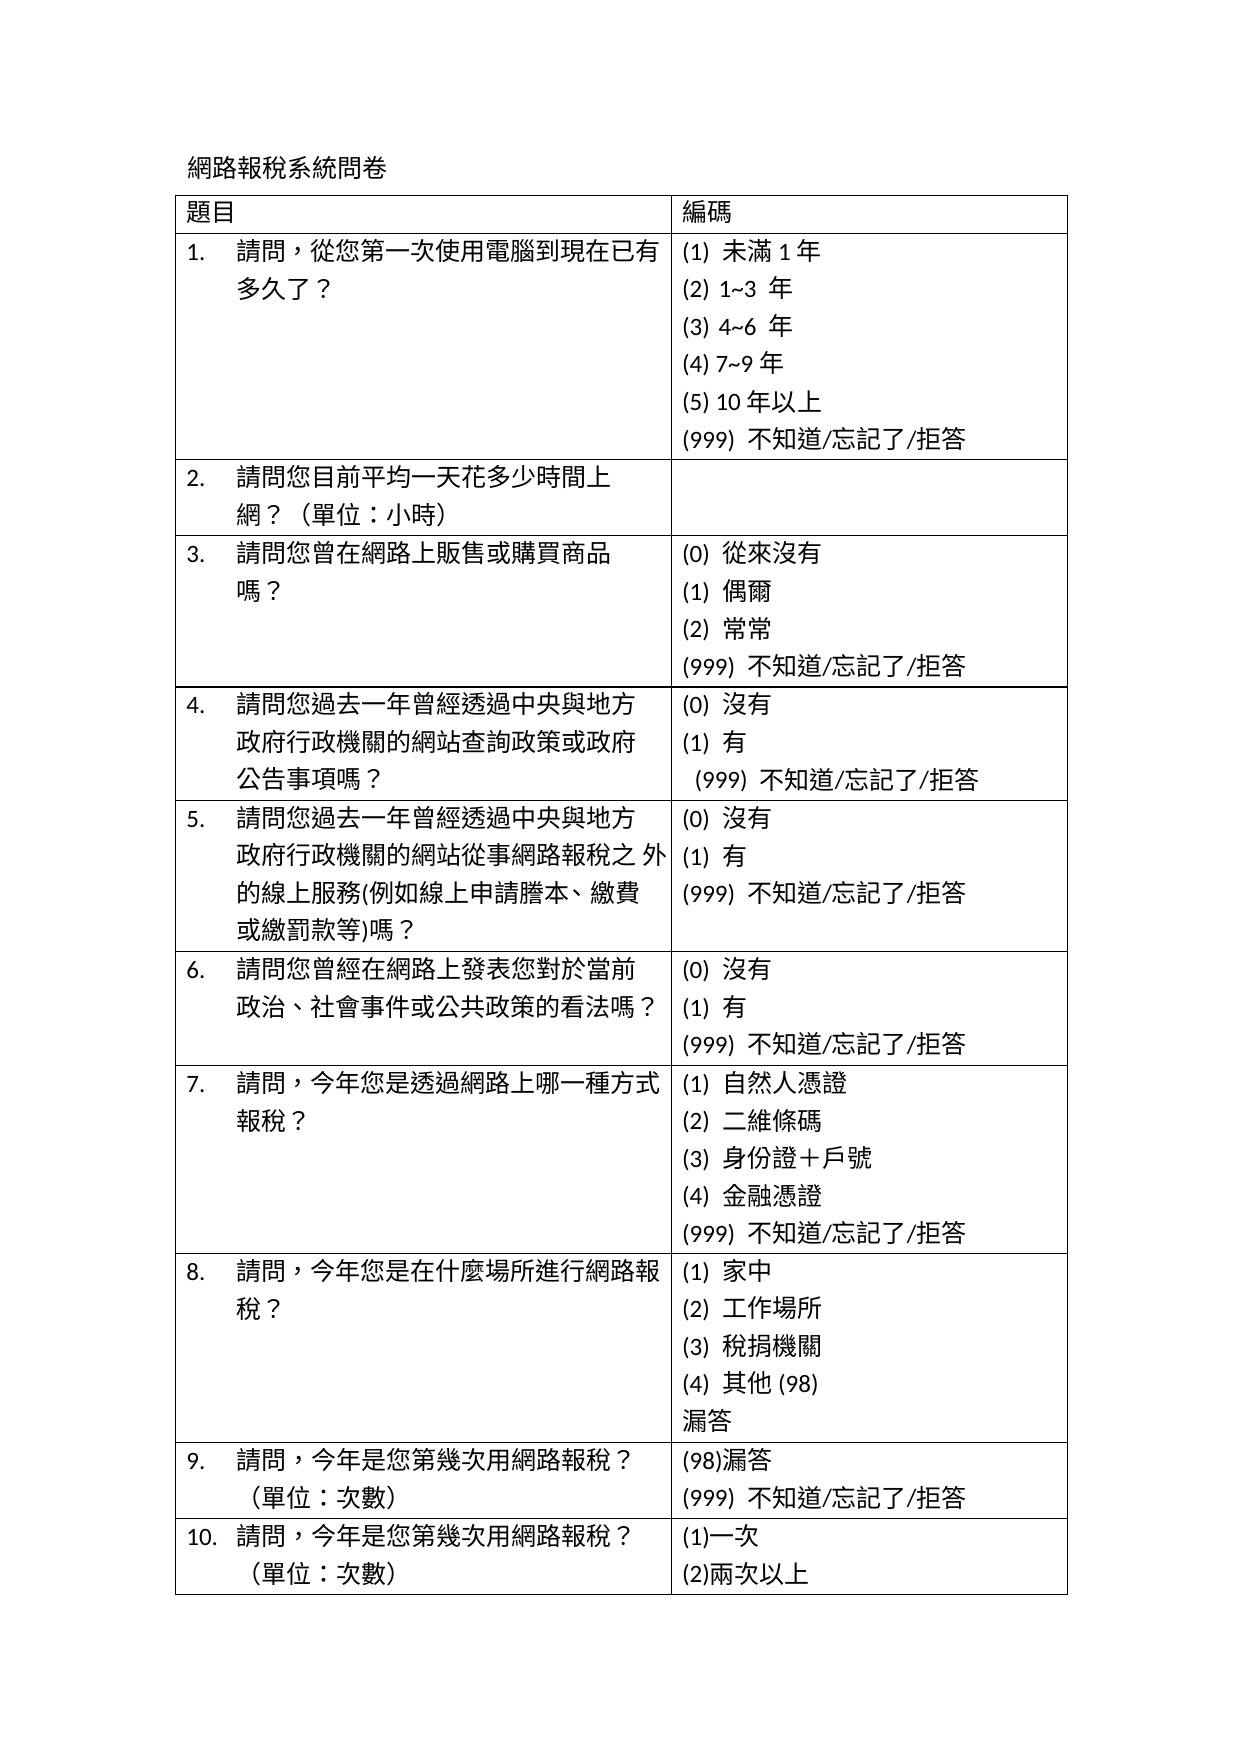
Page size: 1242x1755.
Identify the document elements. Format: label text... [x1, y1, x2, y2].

table_cell 7. 請問，今年您是透過網路上哪一種方式 報稅？ [176, 1066, 671, 1253]
table_cell 5. 請問您過去一年曾經透過中央與地方 政府行政機關的網站從事網路報稅之 外的線上服務(例如線上申請謄本、繳費 或繳罰款等)嗎？ [176, 801, 671, 951]
table_cell 3. 請問您曾在網路上販售或購買商品 嗎？ [176, 536, 671, 686]
table_cell [672, 460, 1067, 535]
table_cell (1) 自然人憑證 (2) 二維條碼 (3) 身份證＋戶號 (4) 金融憑證 (999) 不知道/忘記了/拒答 [672, 1066, 1067, 1253]
table_cell 8. 請問，今年您是在什麼場所進行網路報 稅？ [176, 1254, 671, 1442]
table_cell (1) 未滿 1 年 (2) 1~3 年 (3) 4~6 年 (4) 7~9 年 (5) 10 年以上 (999) 不知道/忘記了/拒答 [672, 234, 1067, 459]
table_cell (0) 沒有 (1) 有 (999) 不知道/忘記了/拒答 [672, 952, 1067, 1065]
table_cell (98)漏答 (999) 不知道/忘記了/拒答 [672, 1443, 1067, 1518]
table_cell 1. 請問，從您第一次使用電腦到現在已有 多久了？ [176, 234, 671, 459]
table_cell (1) 家中 (2) 工作場所 (3) 稅捐機關 (4) 其他 (98)漏答 [672, 1254, 1067, 1442]
table_cell 4. 請問您過去一年曾經透過中央與地方 政府行政機關的網站查詢政策或政府 公告事項嗎？ [176, 688, 671, 800]
table_cell 9. 請問，今年是您第幾次用網路報稅？ （單位：次數） [176, 1443, 671, 1518]
table_cell 10. 請問，今年是您第幾次用網路報稅？ （單位：次數） [176, 1519, 671, 1594]
table_cell (0) 從來沒有 (1) 偶爾 (2) 常常 (999) 不知道/忘記了/拒答 [672, 536, 1067, 686]
table_cell (0) 沒有 (1) 有 (999) 不知道/忘記了/拒答 [672, 801, 1067, 951]
table_cell (1)一次 (2)兩次以上 [672, 1519, 1067, 1594]
text 網路報稅系統問卷 [187, 146, 1083, 181]
table_cell 2. 請問您目前平均一天花多少時間上 網？（單位：小時） [176, 460, 671, 535]
table_header 編碼 [672, 196, 1067, 233]
table_header 題目 [176, 196, 671, 233]
table_cell 6. 請問您曾經在網路上發表您對於當前 政治、社會事件或公共政策的看法嗎？ [176, 952, 671, 1065]
table_cell (0) 沒有 (1) 有 (999) 不知道/忘記了/拒答 [672, 688, 1067, 800]
